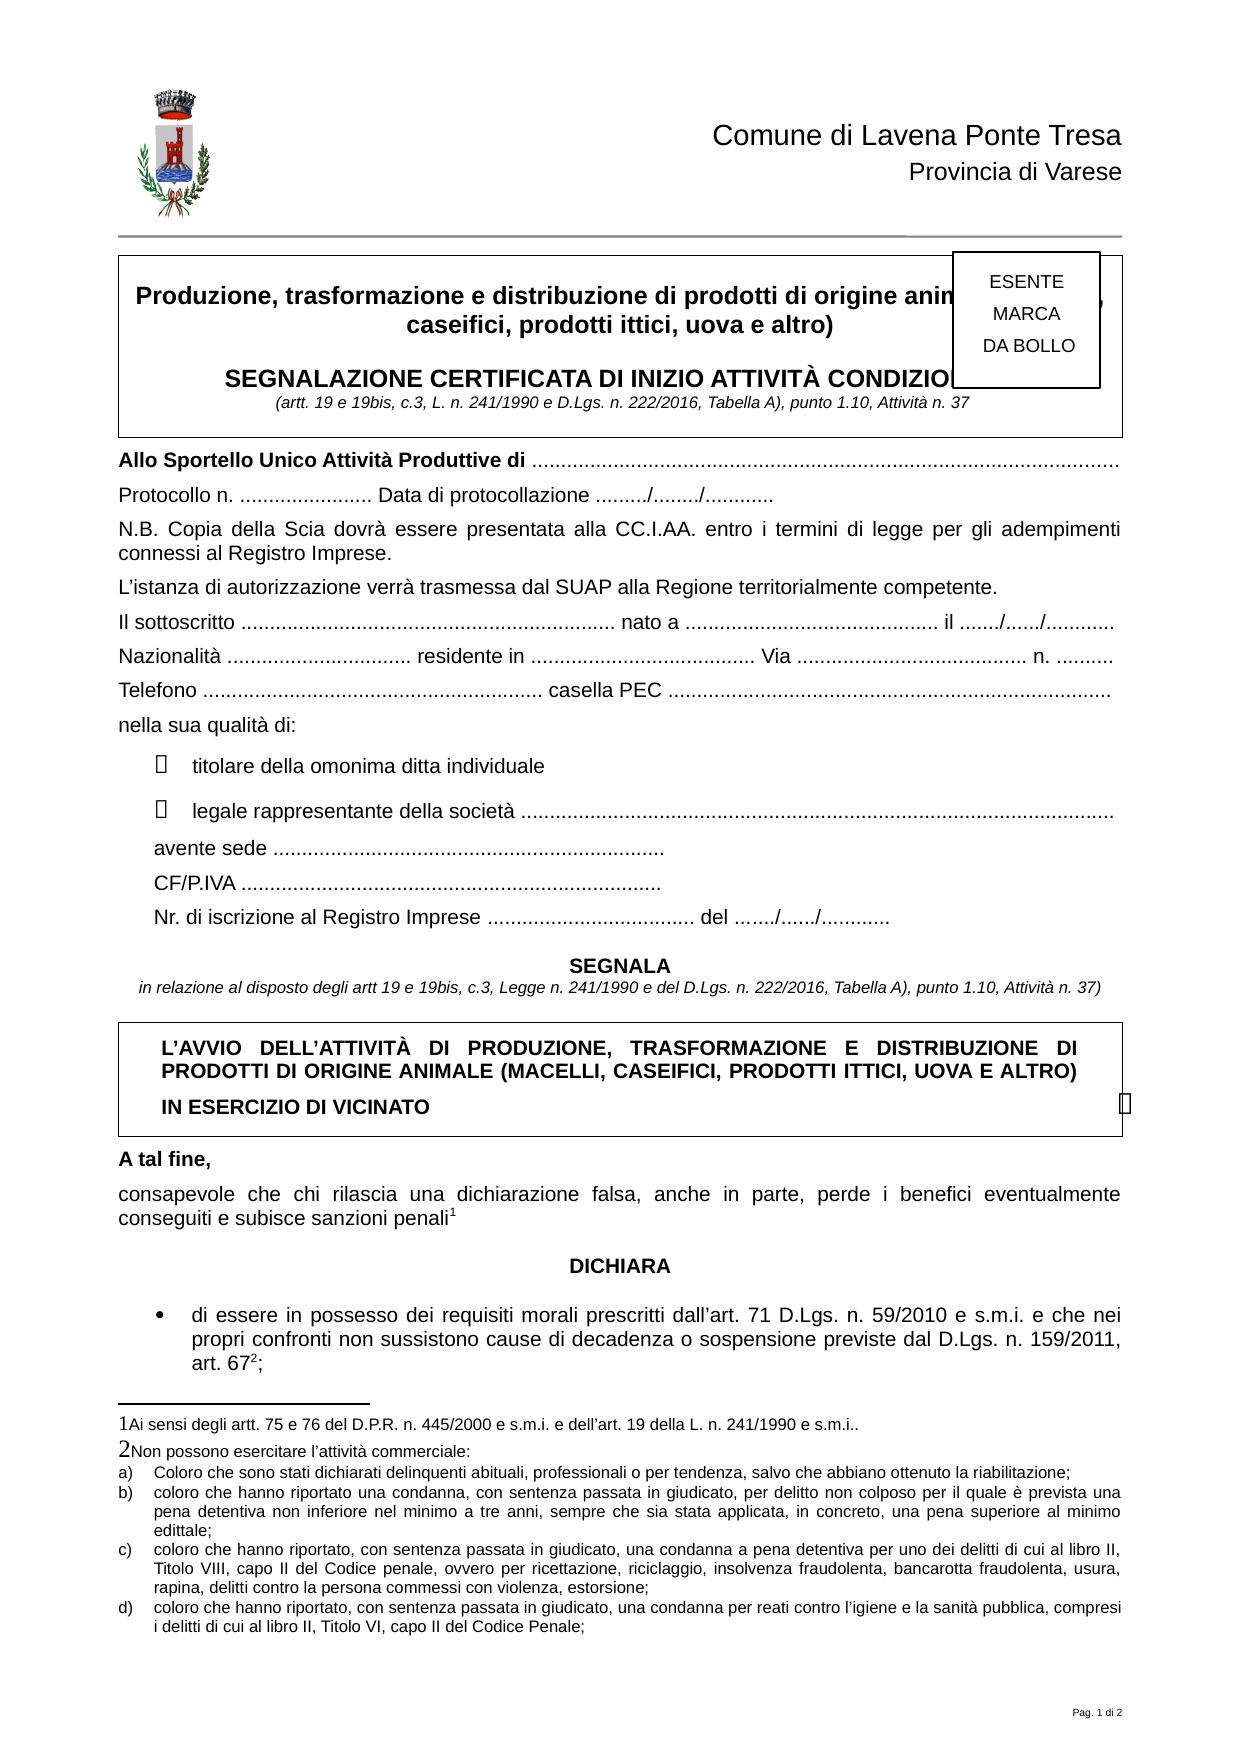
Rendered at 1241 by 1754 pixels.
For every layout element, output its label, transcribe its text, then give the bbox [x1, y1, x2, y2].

table_header Produzione, trasformazione e distribuzione di prodotti di origine animale (macelli, caseifici, prodotti ittici, uova e altro) SEGNALAZIONE CERTIFICATA DI INIZIO ATTIVITÀ CONDIZIONATA (artt. 19 e 19bis, c.3, L. n. 241/1990 e D.Lgs. n. 222/2016, Tabella A), punto 1.10, Attività n. 37 [119, 256, 1122, 437]
text  legale rappresentante della società ....................................................................................................... [153, 792, 1122, 826]
list coloro che hanno riportato, con sentenza passata in giudicato, una condanna per reati contro l’igiene e la sanità pubblica, compresi i delitti di cui al libro II, Titolo VI, capo II del Codice Penale; [118, 1597, 1122, 1636]
list Non possono esercitare l’attività commerciale: [118, 1434, 1122, 1463]
list coloro che hanno riportato una condanna, con sentenza passata in giudicato, per delitto non colposo per il quale è prevista una pena detentiva non inferiore nel minimo a tre anni, sempre che sia stata applicata, in concreto, una pena superiore al minimo edittale; [118, 1482, 1122, 1540]
picture [122, 87, 224, 219]
text N.B. Copia della Scia dovrà essere presentata alla CC.I.AA. entro i termini di legge per gli adempimenti connessi al Registro Imprese. [118, 517, 1122, 565]
text avente sede .................................................................... [153, 836, 1122, 860]
list di essere in possesso dei requisiti morali prescritti dall’art. 71 D.Lgs. n. 59/2010 e s.m.i. e che nei propri confronti non sussistono cause di decadenza o sospensione previste dal D.Lgs. n. 159/2011, art. 67; [156, 1303, 1122, 1375]
text DICHIARA [118, 1254, 1122, 1278]
text Ai sensi degli artt. 75 e 76 del D.P.R. n. 445/2000 e s.m.i. e dell’art. 19 della L. n. 241/1990 e s.m.i.. [118, 1411, 1122, 1434]
text Allo Sportello Unico Attività Produttive di [118, 448, 1122, 472]
list coloro che hanno riportato, con sentenza passata in giudicato, una condanna a pena detentiva per uno dei delitti di cui al libro II, Titolo VIII, capo II del Codice penale, ovvero per ricettazione, riciclaggio, insolvenza fraudolenta, bancarotta fraudolenta, usura, rapina, delitti contro la persona commessi con violenza, estorsione; [118, 1540, 1122, 1597]
text Nr. di iscrizione al Registro Imprese .................................... del ......./....../............ [153, 905, 1122, 929]
text Protocollo n. ....................... Data di protocollazione ........./......../............ [118, 482, 1122, 506]
text  titolare della omonima ditta individuale [153, 747, 1122, 781]
text SEGNALA [118, 954, 1122, 978]
text A tal fine, [118, 1147, 1122, 1171]
text consapevole che chi rilascia una dichiarazione falsa, anche in parte, perde i benefici eventualmente conseguiti e subisce sanzioni penali [118, 1181, 1122, 1229]
table_header L’AVVIO DELL’ATTIVITÀ DI PRODUZIONE, TRASFORMAZIONE E DISTRIBUZIONE DI PRODOTTI DI ORIGINE ANIMALE (MACELLI, CASEIFICI, PRODOTTI ITTICI, UOVA E ALTRO) IN ESERCIZIO DI VICINATO  [119, 1023, 1122, 1136]
text CF/P.IVA ......................................................................... [153, 870, 1122, 894]
list Coloro che sono stati dichiarati delinquenti abituali, professionali o per tendenza, salvo che abbiano ottenuto la riabilitazione; [118, 1463, 1122, 1482]
text Comune di Lavena Ponte Tresa [224, 118, 1122, 152]
text nella sua qualità di: [118, 713, 1122, 737]
text Provincia di Varese [224, 157, 1122, 185]
text in relazione al disposto degli artt 19 e 19bis, c.3, Legge n. 241/1990 e del D.Lgs. n. 222/2016, Tabella A), punto 1.10, Attività n. 37) [118, 978, 1122, 997]
text Telefono ........................................................... casella PEC ............................................................................. [118, 678, 1122, 702]
text L’istanza di autorizzazione verrà trasmessa dal SUAP alla Regione territorialmente competente. [118, 575, 1122, 599]
text Nazionalità ................................ residente in ....................................... Via ........................................ n. .......... [118, 644, 1122, 668]
text Il sottoscritto ................................................................. nato a ............................................ il ......./....../............ [118, 609, 1122, 633]
